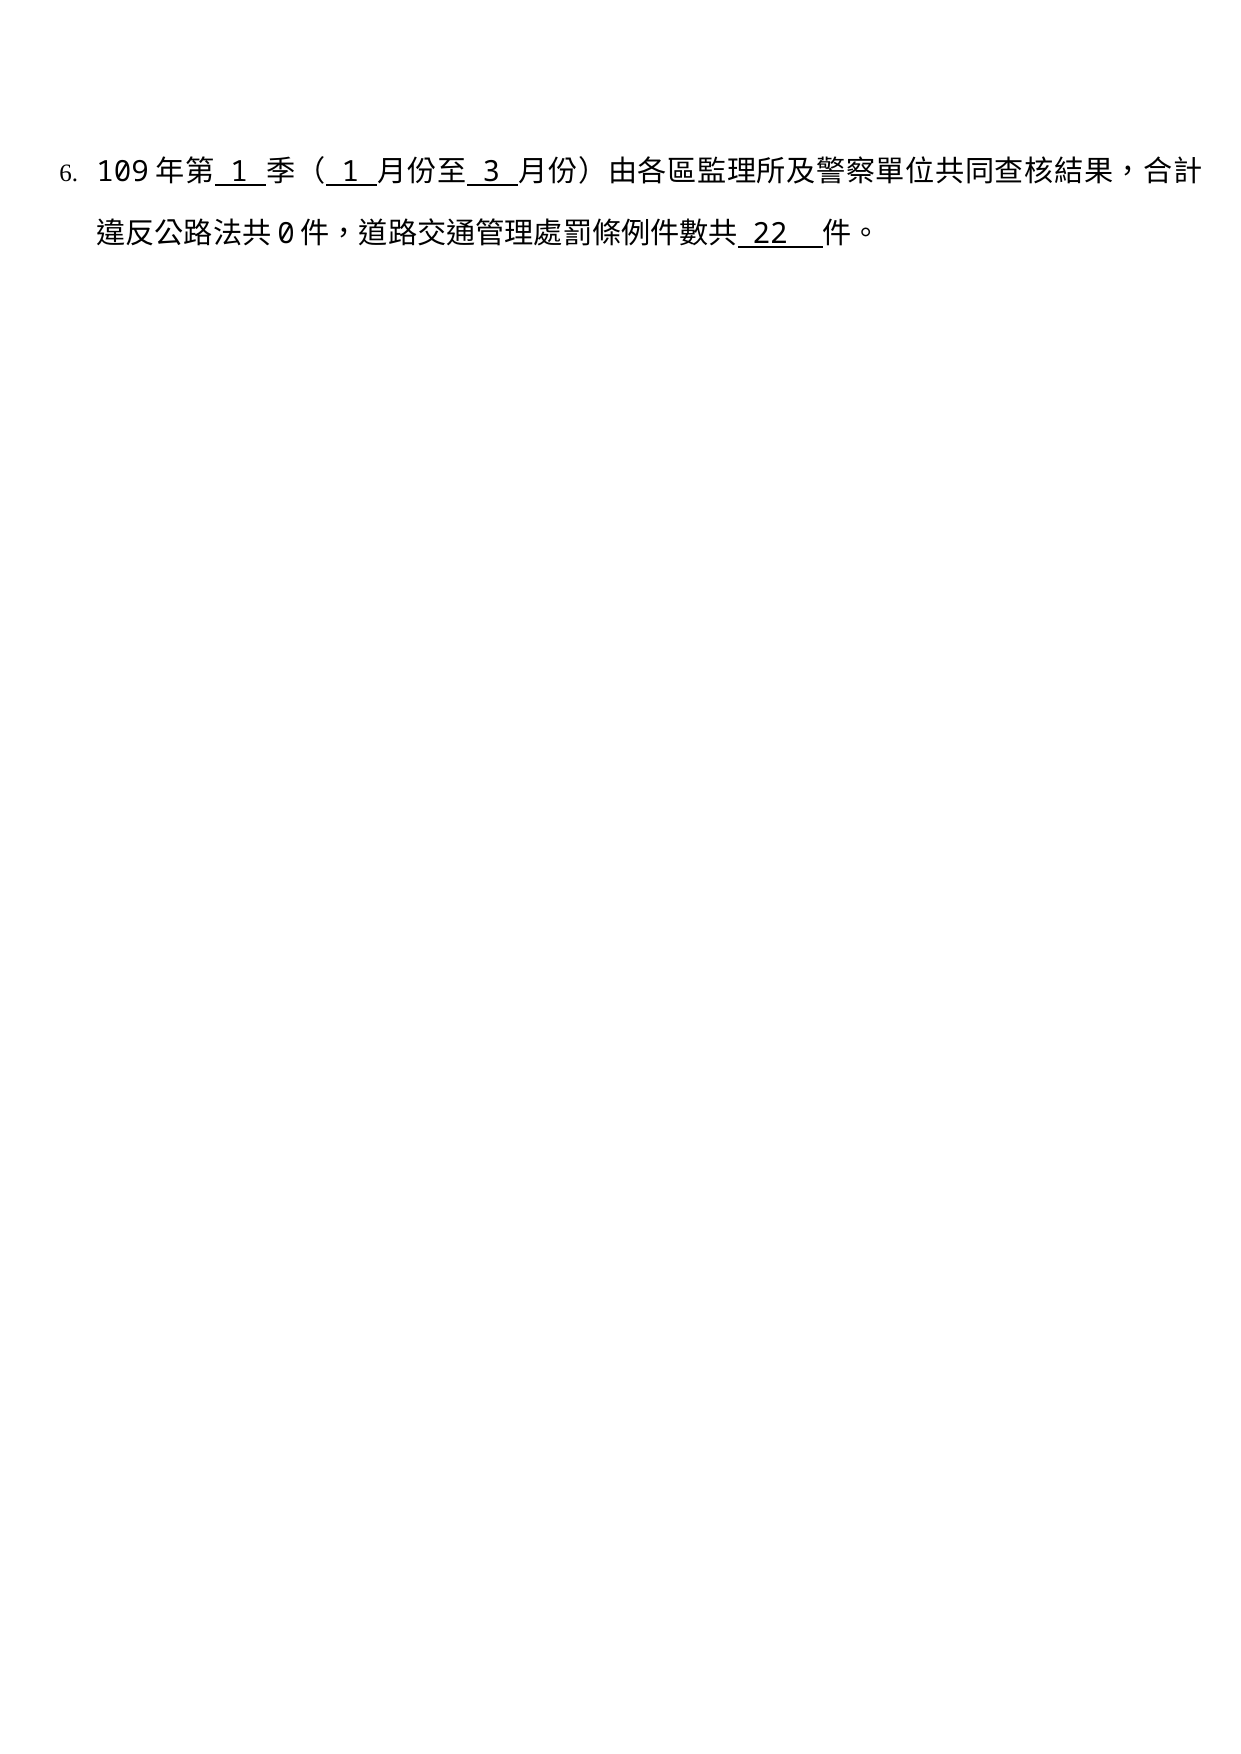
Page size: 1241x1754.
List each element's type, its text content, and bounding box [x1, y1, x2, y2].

list 109年第 1 季（ 1 月份至 3 月份）由各區監理所及警察單位共同查核結果，合計違反公路法共0件，道路交通管理處罰條例件數共 22 件。 [59, 127, 1205, 252]
